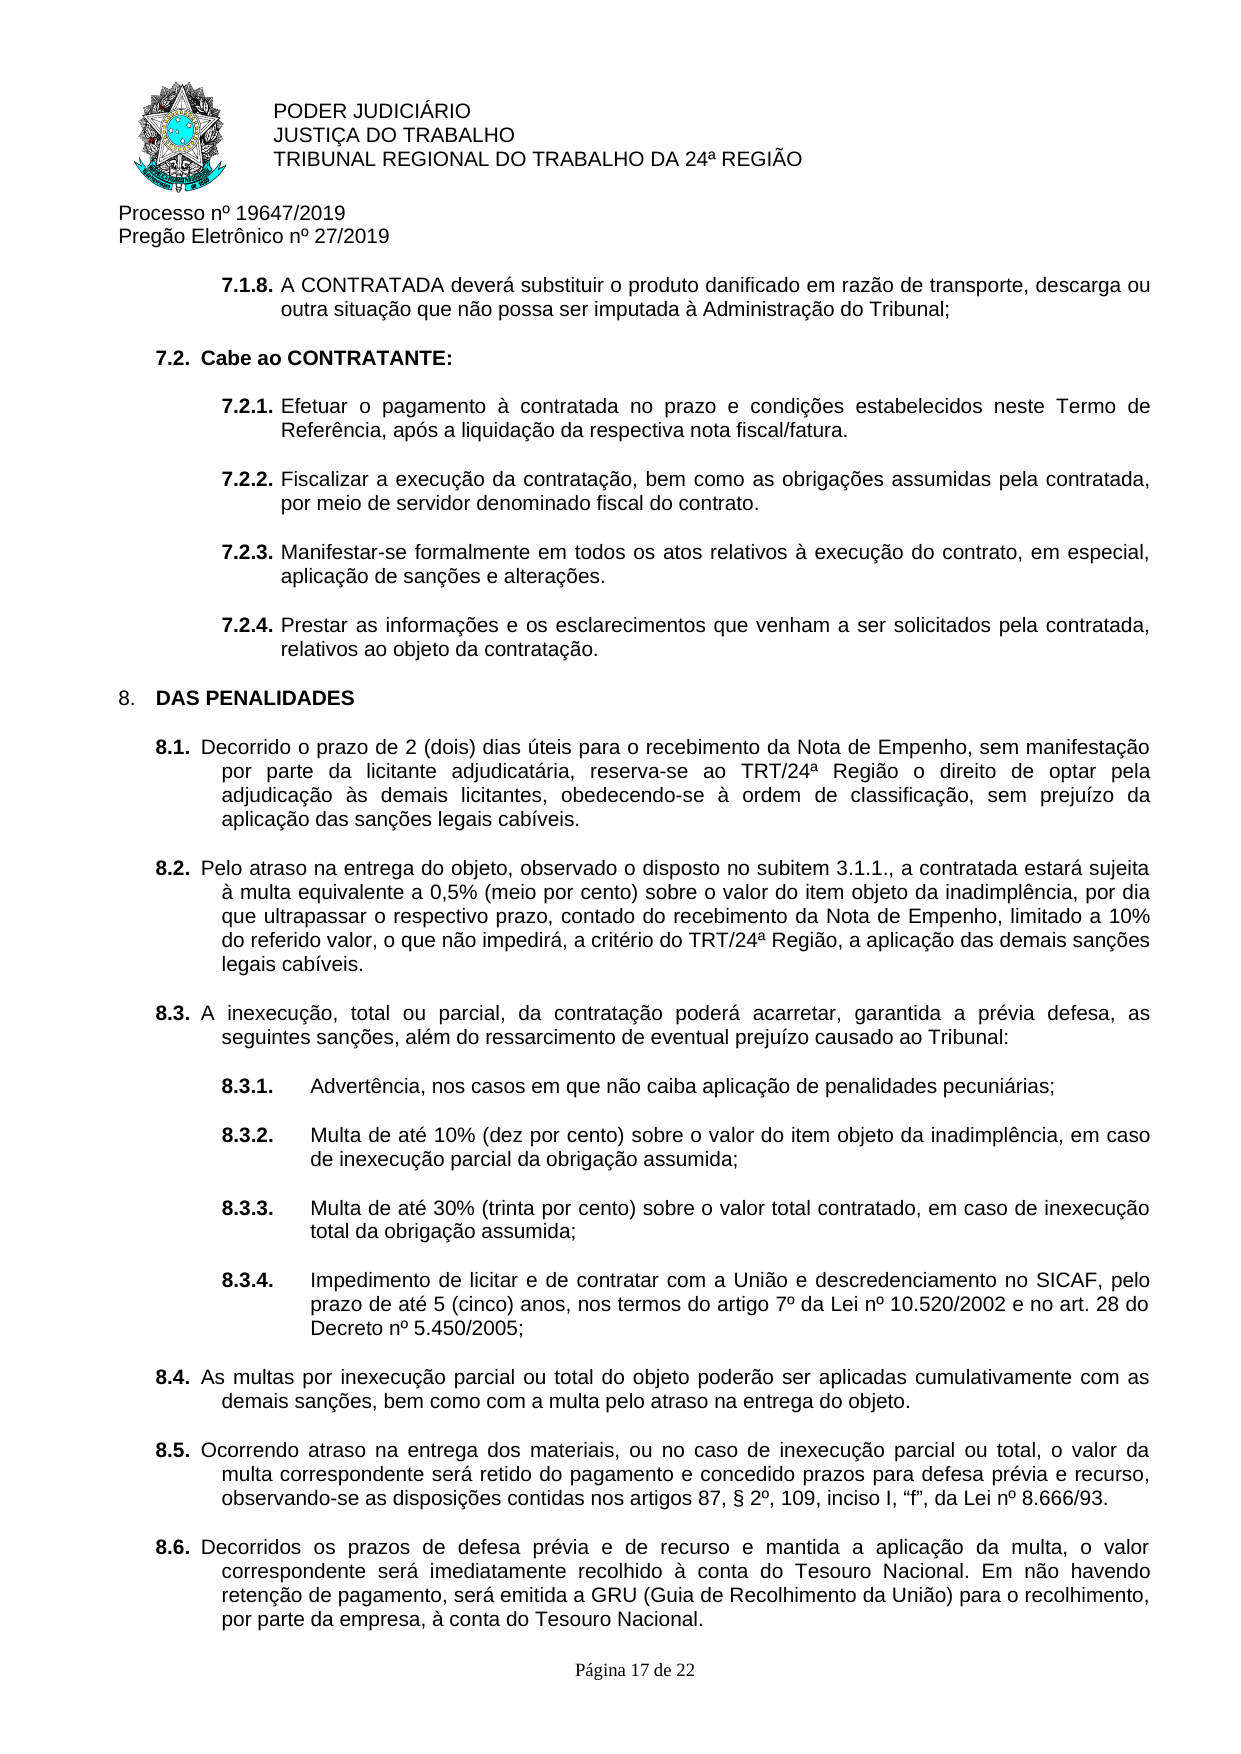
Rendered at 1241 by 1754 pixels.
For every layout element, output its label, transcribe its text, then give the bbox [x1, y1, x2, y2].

list Fiscalizar a execução da contratação, bem como as obrigações assumidas pela contratada, por meio de servidor denominado fiscal do contrato. [221, 467, 1152, 515]
list Pelo atraso na entrega do objeto, observado o disposto no subitem 3.1.1., a contratada estará sujeita à multa equivalente a 0,5% (meio por cento) sobre o valor do item objeto da inadimplência, por dia que ultrapassar o respectivo prazo, contado do recebimento da Nota de Empenho, limitado a 10% do referido valor, o que não impedirá, a critério do TRT/24ª Região, a aplicação das demais sanções legais cabíveis. [155, 856, 1152, 976]
list Multa de até 30% (trinta por cento) sobre o valor total contratado, em caso de inexecução total da obrigação assumida; [222, 1195, 1152, 1243]
list Cabe ao CONTRATANTE: [155, 345, 1152, 369]
list A CONTRATADA deverá substituir o produto danificado em razão de transporte, descarga ou outra situação que não possa ser imputada à Administração do Tribunal; [221, 272, 1152, 320]
list Prestar as informações e os esclarecimentos que venham a ser solicitados pela contratada, relativos ao objeto da contratação. [221, 613, 1152, 661]
list Multa de até 10% (dez por cento) sobre o valor do item objeto da inadimplência, em caso de inexecução parcial da obrigação assumida; [222, 1122, 1152, 1170]
list A inexecução, total ou parcial, da contratação poderá acarretar, garantida a prévia defesa, as seguintes sanções, além do ressarcimento de eventual prejuízo causado ao Tribunal: [155, 1001, 1152, 1048]
list Decorridos os prazos de defesa prévia e de recurso e mantida a aplicação da multa, o valor correspondente será imediatamente recolhido à conta do Tesouro Nacional. Em não havendo retenção de pagamento, será emitida a GRU (Guia de Recolhimento da União) para o recolhimento, por parte da empresa, à conta do Tesouro Nacional. [155, 1535, 1152, 1631]
list Ocorrendo atraso na entrega dos materiais, ou no caso de inexecução parcial ou total, o valor da multa correspondente será retido do pagamento e concedido prazos para defesa prévia e recurso, observando-se as disposições contidas nos artigos 87, § 2º, 109, inciso I, “f”, da Lei nº 8.666/93. [155, 1438, 1152, 1510]
picture [133, 81, 228, 193]
list DAS PENALIDADES [118, 686, 1151, 710]
list Advertência, nos casos em que não caiba aplicação de penalidades pecuniárias; [221, 1073, 1152, 1097]
list Decorrido o prazo de 2 (dois) dias úteis para o recebimento da Nota de Empenho, sem manifestação por parte da licitante adjudicatária, reserva-se ao TRT/24ª Região o direito de optar pela adjudicação às demais licitantes, obedecendo-se à ordem de classificação, sem prejuízo da aplicação das sanções legais cabíveis. [155, 735, 1152, 831]
list Manifestar-se formalmente em todos os atos relativos à execução do contrato, em especial, aplicação de sanções e alterações. [221, 540, 1152, 588]
list Impedimento de licitar e de contratar com a União e descredenciamento no SICAF, pelo prazo de até 5 (cinco) anos, nos termos do artigo 7º da Lei nº 10.520/2002 e no art. 28 do Decreto nº 5.450/2005; [222, 1268, 1152, 1340]
list As multas por inexecução parcial ou total do objeto poderão ser aplicadas cumulativamente com as demais sanções, bem como com a multa pelo atraso na entrega do objeto. [155, 1365, 1152, 1413]
list Efetuar o pagamento à contratada no prazo e condições estabelecidos neste Termo de Referência, após a liquidação da respectiva nota fiscal/fatura. [221, 394, 1152, 442]
